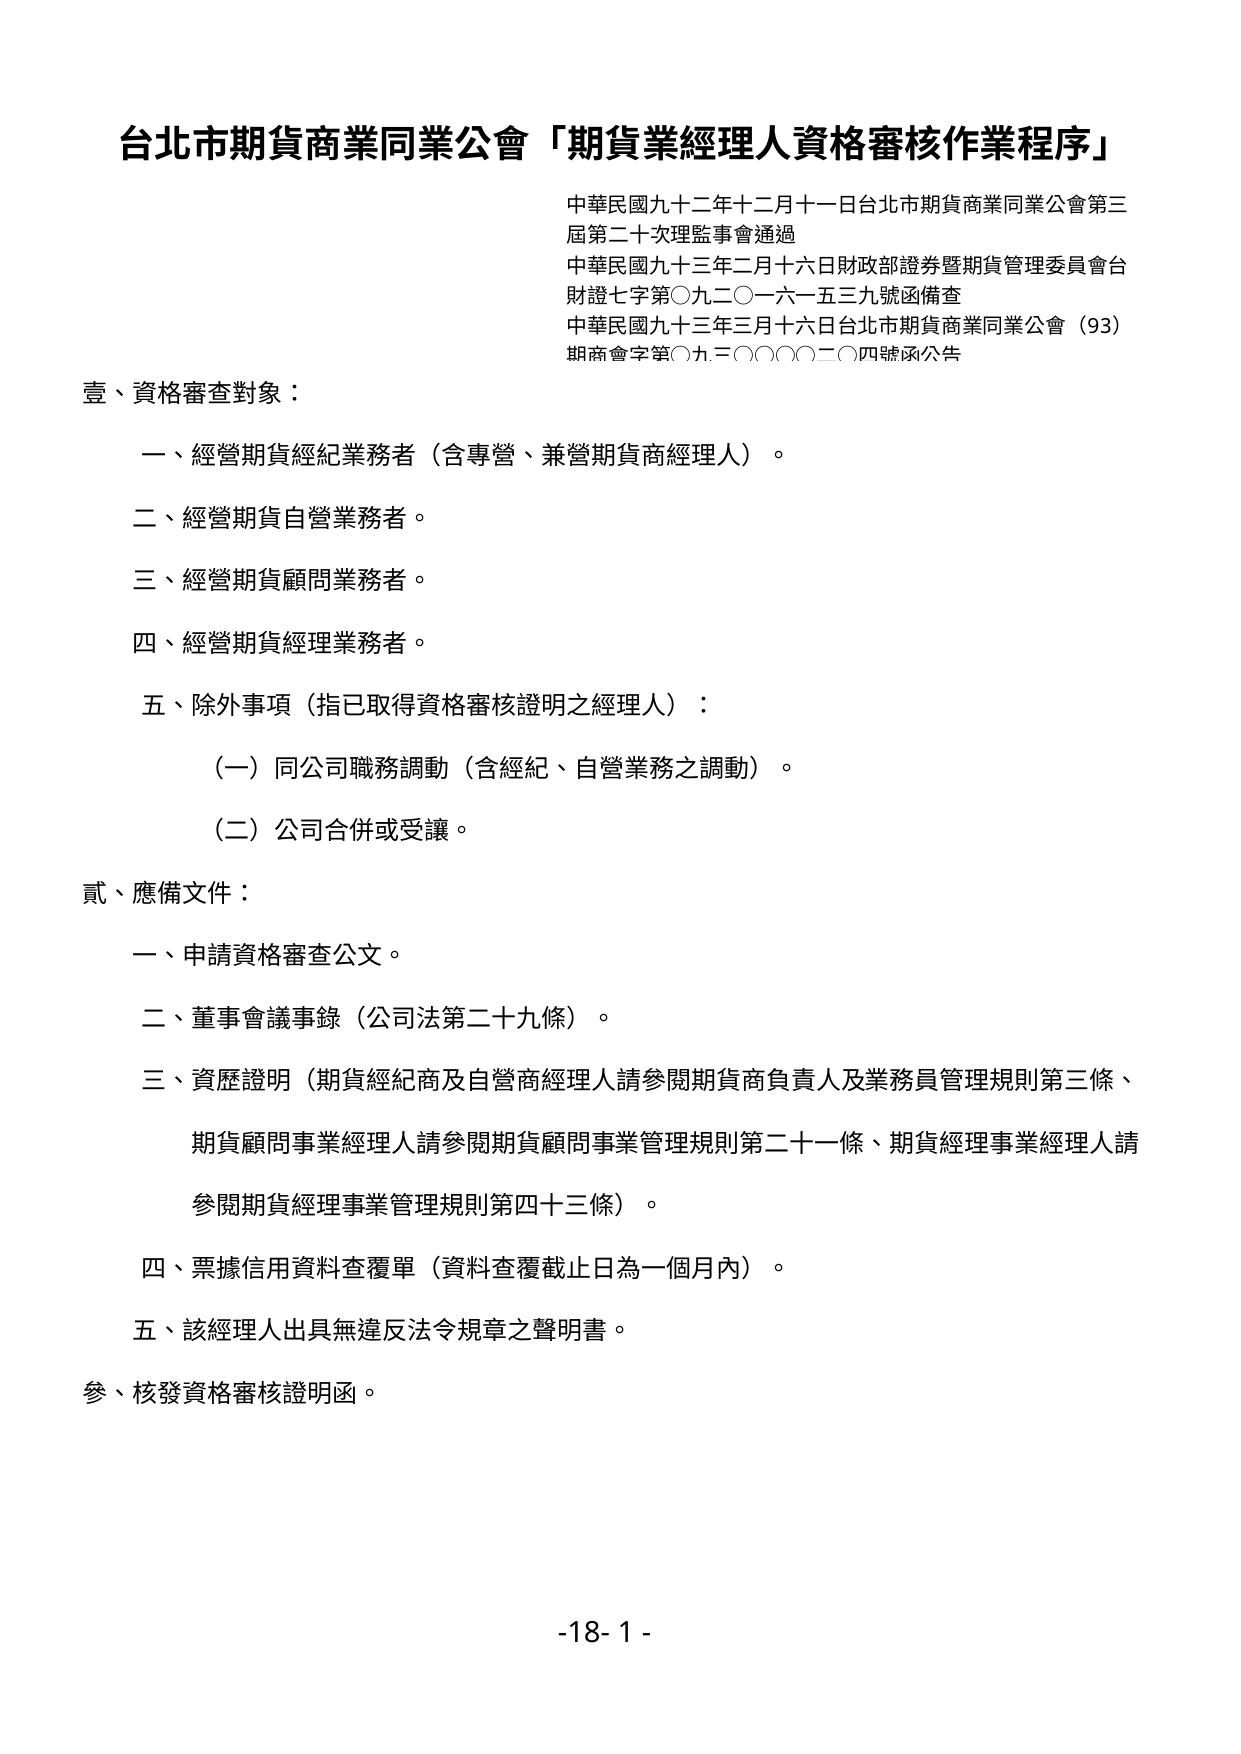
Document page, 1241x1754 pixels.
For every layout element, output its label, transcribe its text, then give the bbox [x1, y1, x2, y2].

text 四、經營期貨經理業務者。 [83, 600, 1163, 662]
text 中華民國九十三年三月十六日台北市期貨商業同業公會（93）期商會字第○九三○○○○二○四號函公告 [566, 309, 1149, 361]
text 中華民國九十二年十二月十一日台北市期貨商業同業公會第三屆第二十次理監事會通過 [566, 188, 1149, 249]
text 五、除外事項（指已取得資格審核證明之經理人）： [141, 662, 1163, 725]
text 壹、資格審查對象： [83, 350, 1163, 412]
text 三、經營期貨顧問業務者。 [83, 537, 1163, 600]
text （二）公司合併或受讓。 [83, 787, 1163, 850]
text 中華民國九十三年二月十六日財政部證券暨期貨管理委員會台財證七字第○九二○一六一五三九號函備查 [566, 249, 1149, 309]
text 一、經營期貨經紀業務者（含專營、兼營期貨商經理人）。 [141, 412, 1163, 475]
text 台北市期貨商業同業公會「期貨業經理人資格審核作業程序」 [83, 100, 1163, 162]
text 三、資歷證明（期貨經紀商及自營商經理人請參閱期貨商負責人及業務員管理規則第三條、期貨顧問事業經理人請參閱期貨顧問事業管理規則第二十一條、期貨經理事業經理人請參閱期貨經理事業管理規則第四十三條）。 [141, 1037, 1163, 1225]
text （一）同公司職務調動（含經紀、自營業務之調動）。 [199, 725, 1163, 787]
text 參、核發資格審核證明函。 [83, 1350, 1163, 1412]
text 二、經營期貨自營業務者。 [83, 475, 1163, 537]
text 五、該經理人出具無違反法令規章之聲明書。 [83, 1287, 1163, 1350]
text 二、董事會議事錄（公司法第二十九條）。 [141, 975, 1163, 1037]
text 貳、應備文件： [83, 850, 1163, 912]
text 四、票據信用資料查覆單（資料查覆截止日為一個月內）。 [141, 1225, 1163, 1287]
text 一、申請資格審查公文。 [83, 912, 1163, 975]
